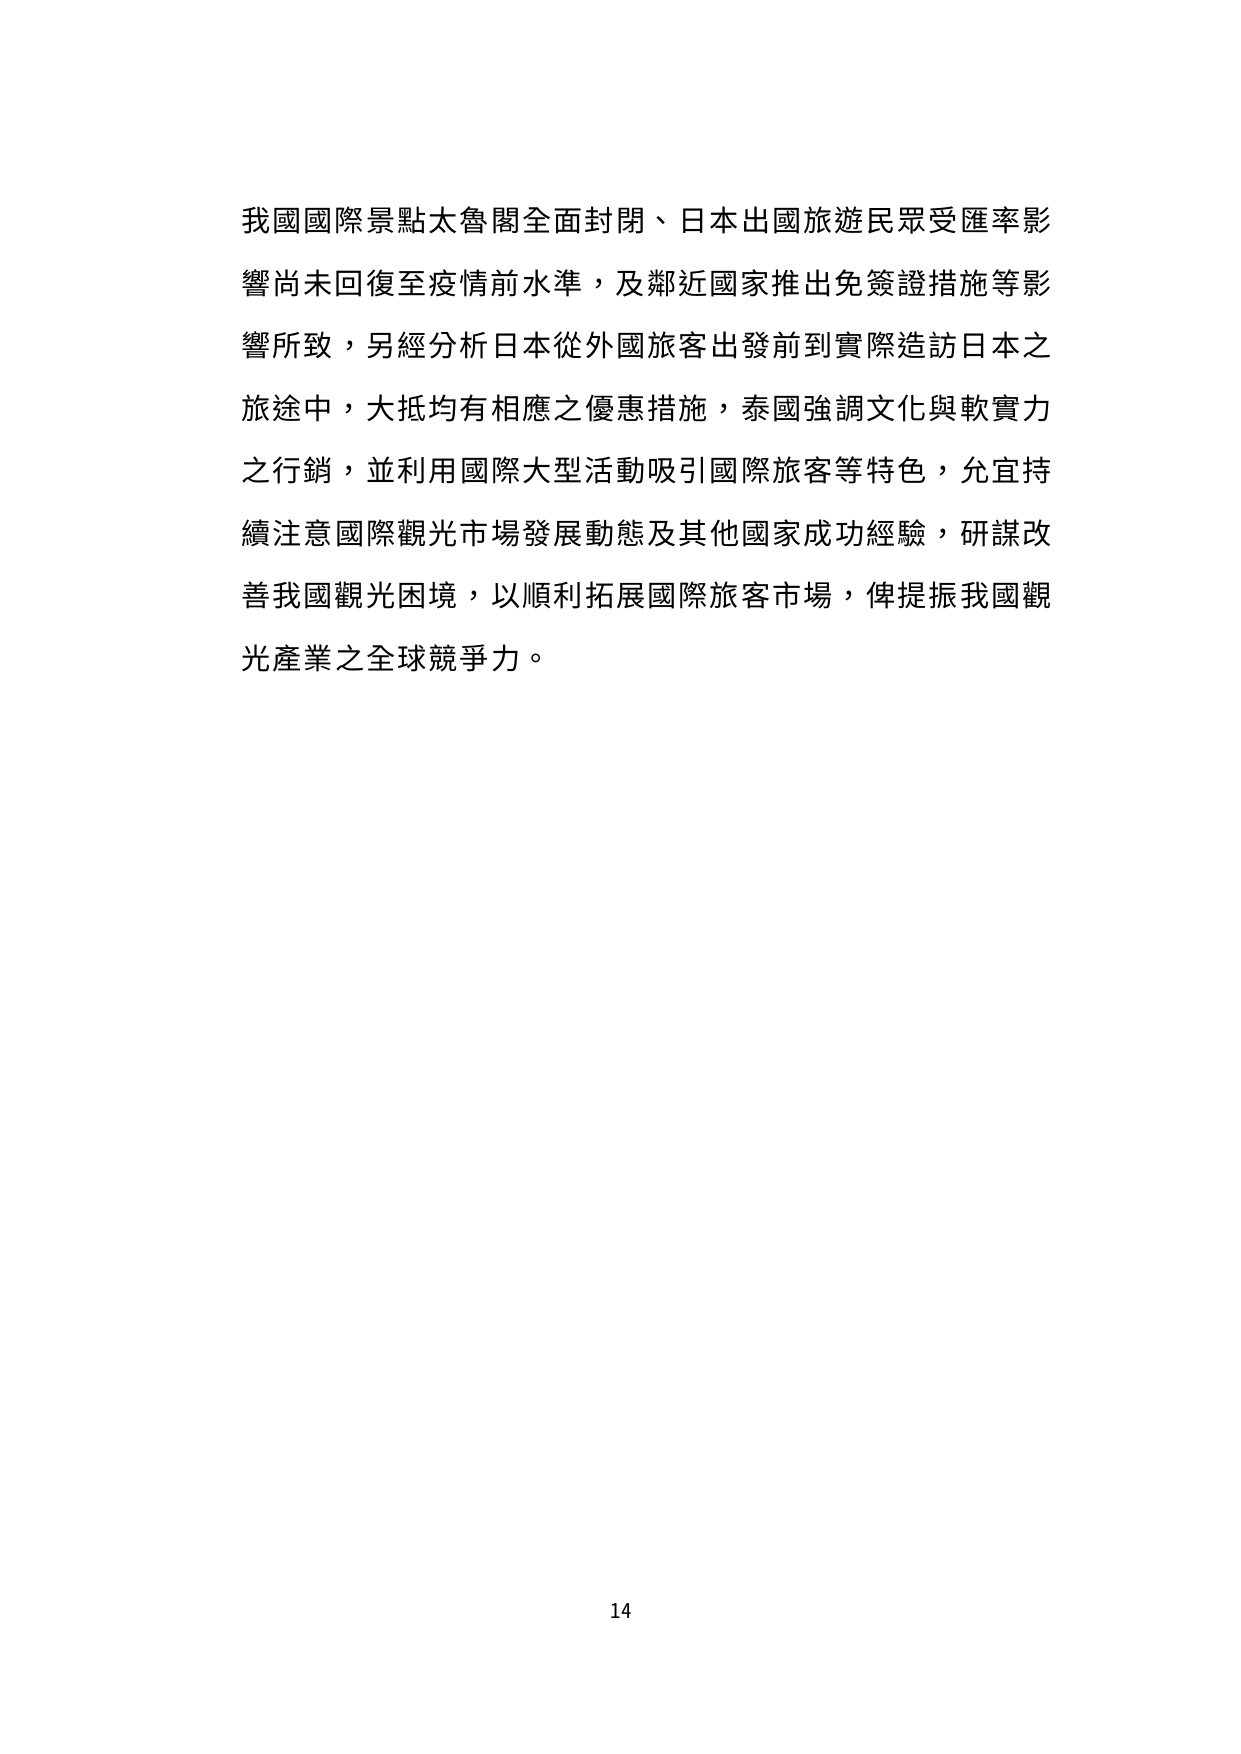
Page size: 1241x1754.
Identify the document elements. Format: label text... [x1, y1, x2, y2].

text 我國113年度國際旅客人數疫後復甦情形，經與鄰近10個國家(地區)相比為倒數第2名，據觀光署說明，主要係我國國際景點太魯閣全面封閉、日本出國旅遊民眾受匯率影響尚未回復至疫情前水準，及鄰近國家推出免簽證措施等影響所致，另經分析日本從外國旅客出發前到實際造訪日本之旅途中，大抵均有相應之優惠措施，泰國強調文化與軟實力之行銷，並利用國際大型活動吸引國際旅客等特色，允宜持續注意國際觀光市場發展動態及其他國家成功經驗，研謀改善我國觀光困境，以順利拓展國際旅客市場，俾提振我國觀光產業之全球競爭力。 [236, 177, 1063, 677]
